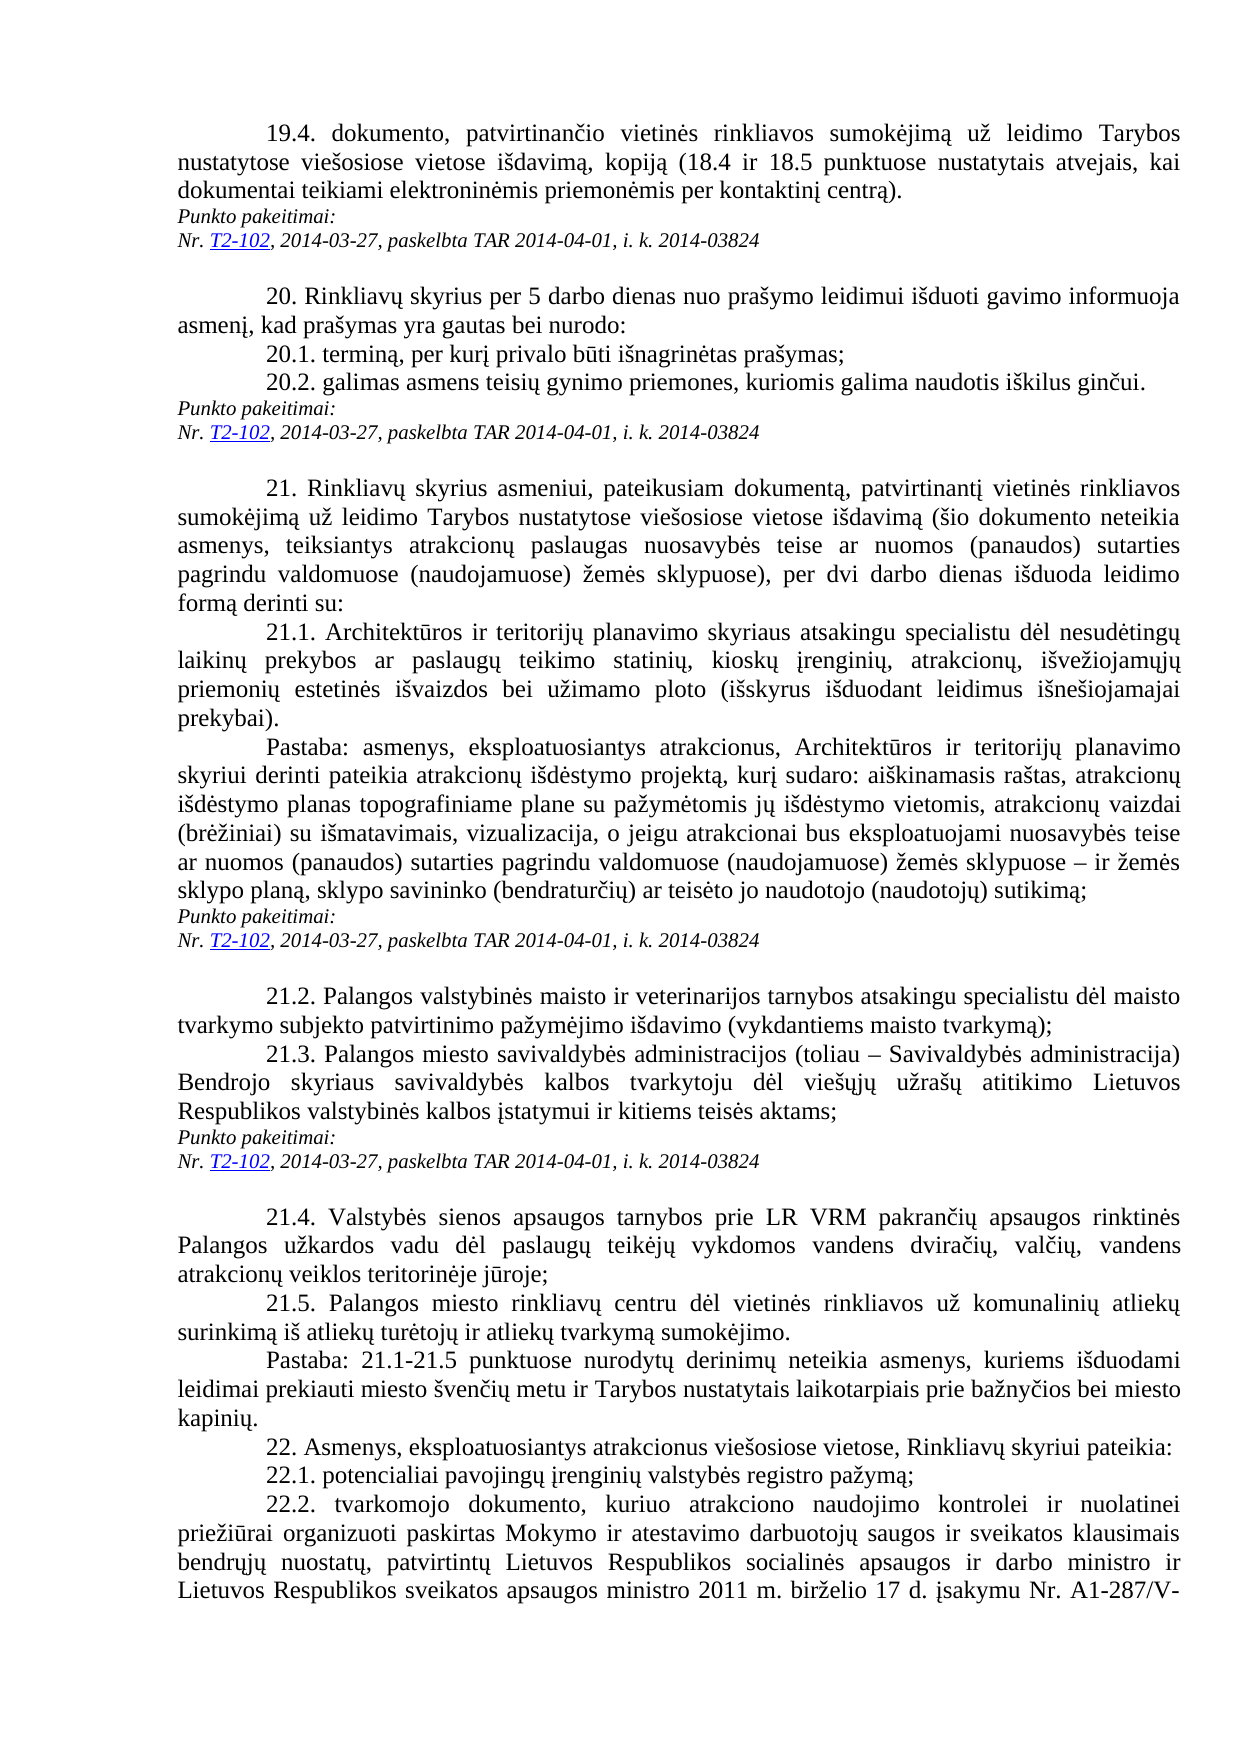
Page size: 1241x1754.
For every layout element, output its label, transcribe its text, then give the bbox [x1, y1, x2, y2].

text Punkto pakeitimai: [177, 1125, 1181, 1149]
text Pastaba: 21.1-21.5 punktuose nurodytų derinimų neteikia asmenys, kuriems išduodami leidimai prekiauti miesto švenčių metu ir Tarybos nustatytais laikotarpiais prie bažnyčios bei miesto kapinių. [177, 1346, 1181, 1432]
text 19.4. dokumento, patvirtinančio vietinės rinkliavos sumokėjimą už leidimo Tarybos nustatytose viešosiose vietose išdavimą, kopiją (18.4 ir 18.5 punktuose nustatytais atvejais, kai dokumentai teikiami elektroninėmis priemonėmis per kontaktinį centrą). [177, 118, 1181, 204]
text Nr. T2-102, 2014-03-27, paskelbta TAR 2014-04-01, i. k. 2014-03824 [177, 928, 1181, 952]
text Punkto pakeitimai: [177, 904, 1181, 928]
text Nr. T2-102, 2014-03-27, paskelbta TAR 2014-04-01, i. k. 2014-03824 [177, 1149, 1181, 1173]
text Punkto pakeitimai: [177, 396, 1181, 420]
text Nr. T2-102, 2014-03-27, paskelbta TAR 2014-04-01, i. k. 2014-03824 [177, 228, 1181, 252]
text Punkto pakeitimai: [177, 204, 1181, 228]
text 21.5. Palangos miesto rinkliavų centru dėl vietinės rinkliavos už komunalinių atliekų surinkimą iš atliekų turėtojų ir atliekų tvarkymą sumokėjimo. [177, 1288, 1181, 1346]
text 22. Asmenys, eksploatuosiantys atrakcionus viešosiose vietose, Rinkliavų skyriui pateikia: [177, 1432, 1181, 1461]
text 21.1. Architektūros ir teritorijų planavimo skyriaus atsakingu specialistu dėl nesudėtingų laikinų prekybos ar paslaugų teikimo statinių, kioskų įrenginių, atrakcionų, išvežiojamųjų priemonių estetinės išvaizdos bei užimamo ploto (išskyrus išduodant leidimus išnešiojamajai prekybai). [177, 617, 1181, 732]
text 21.2. Palangos valstybinės maisto ir veterinarijos tarnybos atsakingu specialistu dėl maisto tvarkymo subjekto patvirtinimo pažymėjimo išdavimo (vykdantiems maisto tvarkymą); [177, 981, 1181, 1039]
text Pastaba: asmenys, eksploatuosiantys atrakcionus, Architektūros ir teritorijų planavimo skyriui derinti pateikia atrakcionų išdėstymo projektą, kurį sudaro: aiškinamasis raštas, atrakcionų išdėstymo planas topografiniame plane su pažymėtomis jų išdėstymo vietomis, atrakcionų vaizdai (brėžiniai) su išmatavimais, vizualizacija, o jeigu atrakcionai bus eksploatuojami nuosavybės teise ar nuomos (panaudos) sutarties pagrindu valdomuose (naudojamuose) žemės sklypuose – ir žemės sklypo planą, sklypo savininko (bendraturčių) ar teisėto jo naudotojo (naudotojų) sutikimą; [177, 732, 1181, 904]
text 20.2. galimas asmens teisių gynimo priemones, kuriomis galima naudotis iškilus ginčui. [177, 367, 1181, 396]
text 21.3. Palangos miesto savivaldybės administracijos (toliau – Savivaldybės administracija) Bendrojo skyriaus savivaldybės kalbos tvarkytoju dėl viešųjų užrašų atitikimo Lietuvos Respublikos valstybinės kalbos įstatymui ir kitiems teisės aktams; [177, 1039, 1181, 1125]
text 22.1. potencialiai pavojingų įrenginių valstybės registro pažymą; [177, 1461, 1181, 1489]
text 20.1. terminą, per kurį privalo būti išnagrinėtas prašymas; [177, 339, 1181, 367]
text 21. Rinkliavų skyrius asmeniui, pateikusiam dokumentą, patvirtinantį vietinės rinkliavos sumokėjimą už leidimo Tarybos nustatytose viešosiose vietose išdavimą (šio dokumento neteikia asmenys, teiksiantys atrakcionų paslaugas nuosavybės teise ar nuomos (panaudos) sutarties pagrindu valdomuose (naudojamuose) žemės sklypuose), per dvi darbo dienas išduoda leidimo formą derinti su: [177, 473, 1181, 617]
text 21.4. Valstybės sienos apsaugos tarnybos prie LR VRM pakrančių apsaugos rinktinės Palangos užkardos vadu dėl paslaugų teikėjų vykdomos vandens dviračių, valčių, vandens atrakcionų veiklos teritorinėje jūroje; [177, 1202, 1181, 1288]
text Nr. T2-102, 2014-03-27, paskelbta TAR 2014-04-01, i. k. 2014-03824 [177, 420, 1181, 444]
text 22.2. tvarkomojo dokumento, kuriuo atrakciono naudojimo kontrolei ir nuolatinei priežiūrai organizuoti paskirtas Mokymo ir atestavimo darbuotojų saugos ir sveikatos klausimais bendrųjų nuostatų, patvirtintų Lietuvos Respublikos socialinės apsaugos ir darbo ministro ir Lietuvos Respublikos sveikatos apsaugos ministro 2011 m. birželio 17 d. įsakymu Nr. A1-287/V- [177, 1489, 1181, 1604]
text 20. Rinkliavų skyrius per 5 darbo dienas nuo prašymo leidimui išduoti gavimo informuoja asmenį, kad prašymas yra gautas bei nurodo: [177, 281, 1181, 339]
